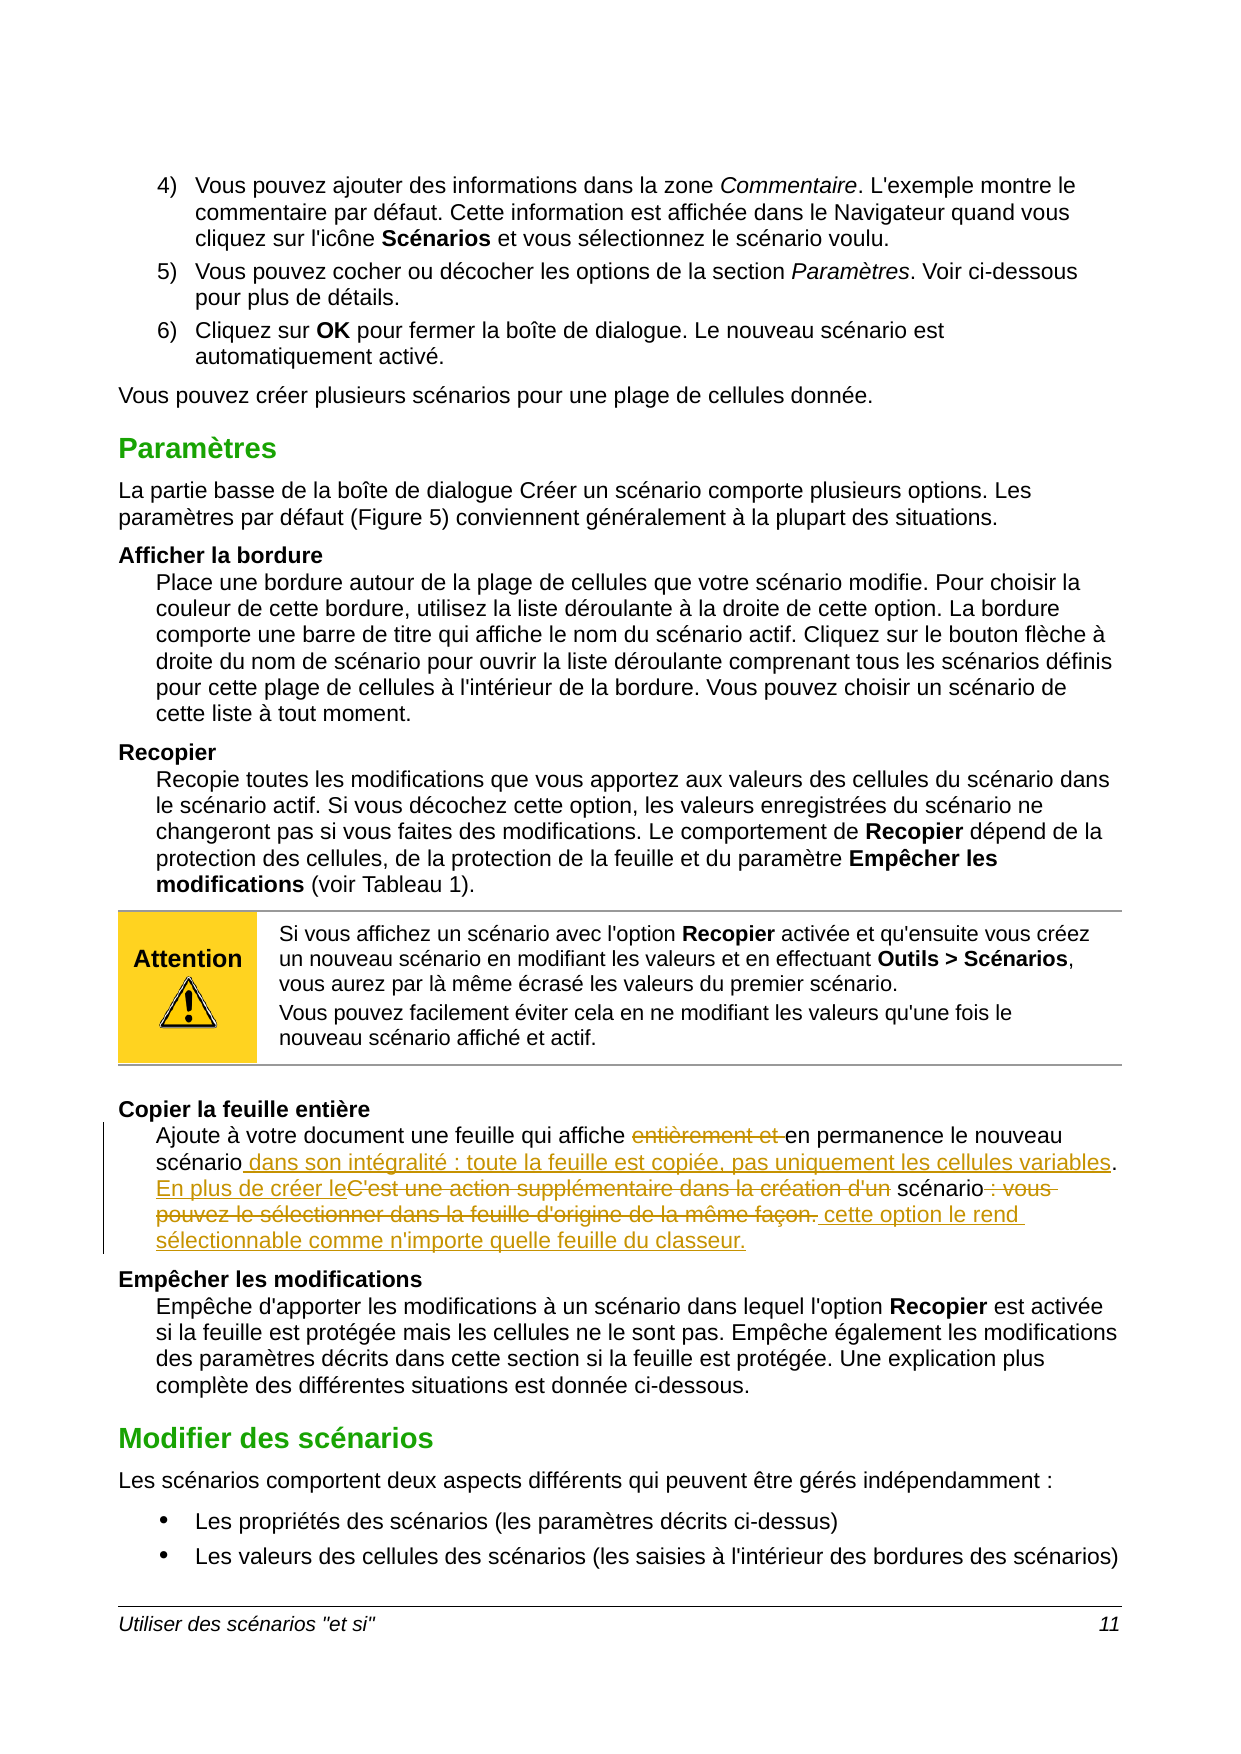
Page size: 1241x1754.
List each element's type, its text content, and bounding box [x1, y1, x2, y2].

text Recopie toutes les modifications que vous apportez aux valeurs des cellules du scénario dans le scénario actif. Si vous décochez cette option, les valeurs enregistrées du scénario ne changeront pas si vous faites des modifications. Le comportement de Recopier dépend de la protection des cellules, de la protection de la feuille et du paramètre Empêcher les modifications (voir Tableau 1). [156, 766, 1122, 897]
text Empêcher les modifications [118, 1266, 1122, 1293]
picture [155, 972, 220, 1032]
text Recopier [118, 739, 1122, 766]
text Les scénarios comportent deux aspects différents qui peuvent être gérés indépendamment : [118, 1467, 1122, 1493]
list Les valeurs des cellules des scénarios (les saisies à l'intérieur des bordures des scénarios) [156, 1541, 1122, 1571]
text La partie basse de la boîte de dialogue Créer un scénario comporte plusieurs options. Les paramètres par défaut (Figure 5) conviennent généralement à la plupart des situations. [118, 477, 1122, 530]
text Place une bordure autour de la plage de cellules que votre scénario modifie. Pour choisir la couleur de cette bordure, utilisez la liste déroulante à la droite de cette option. La bordure comporte une barre de titre qui affiche le nom du scénario actif. Cliquez sur le bouton flèche à droite du nom de scénario pour ouvrir la liste déroulante comprenant tous les scénarios définis pour cette plage de cellules à l'intérieur de la bordure. Vous pouvez choisir un scénario de cette liste à tout moment. [156, 569, 1122, 727]
list Les propriétés des scénarios (les paramètres décrits ci-dessus) [156, 1506, 1122, 1535]
list Cliquez sur OK pour fermer la boîte de dialogue. Le nouveau scénario est automatiquement activé. [177, 317, 1122, 369]
table_header Attention [118, 912, 257, 1063]
subtitle Paramètres [118, 431, 1122, 465]
text Copier la feuille entière [118, 1096, 1122, 1122]
table_header Si vous affichez un scénario avec l'option Recopier activée et qu'ensuite vous créez un nouveau scénario en modifiant les valeurs et en effectuant Outils > Scénarios, vous aurez par là même écrasé les valeurs du premier scénario. Vous pouvez facilement éviter cela en ne modifiant les valeurs qu'une fois le nouveau scénario affiché et actif. [258, 912, 1122, 1063]
list Vous pouvez cocher ou décocher les options de la section Paramètres. Voir ci-dessous pour plus de détails. [177, 258, 1122, 310]
list Vous pouvez ajouter des informations dans la zone Commentaire. L'exemple montre le commentaire par défaut. Cette information est affichée dans le Navigateur quand vous cliquez sur l'icône Scénarios et vous sélectionnez le scénario voulu. [177, 172, 1122, 251]
text Ajoute à votre document une feuille qui affiche en permanence le nouveau scénario dans son intégralité : toute la feuille est copiée, pas uniquement les cellules variables. En plus de créer le scénario cette option le rend sélectionnable comme n'importe quelle feuille du classeur. [156, 1122, 1122, 1254]
text Vous pouvez créer plusieurs scénarios pour une plage de cellules donnée. [118, 382, 1122, 408]
subtitle Modifier des scénarios [118, 1421, 1122, 1455]
text Empêche d'apporter les modifications à un scénario dans lequel l'option Recopier est activée si la feuille est protégée mais les cellules ne le sont pas. Empêche également les modifications des paramètres décrits dans cette section si la feuille est protégée. Une explication plus complète des différentes situations est donnée ci-dessous. [156, 1293, 1122, 1398]
text Afficher la bordure [118, 542, 1122, 569]
